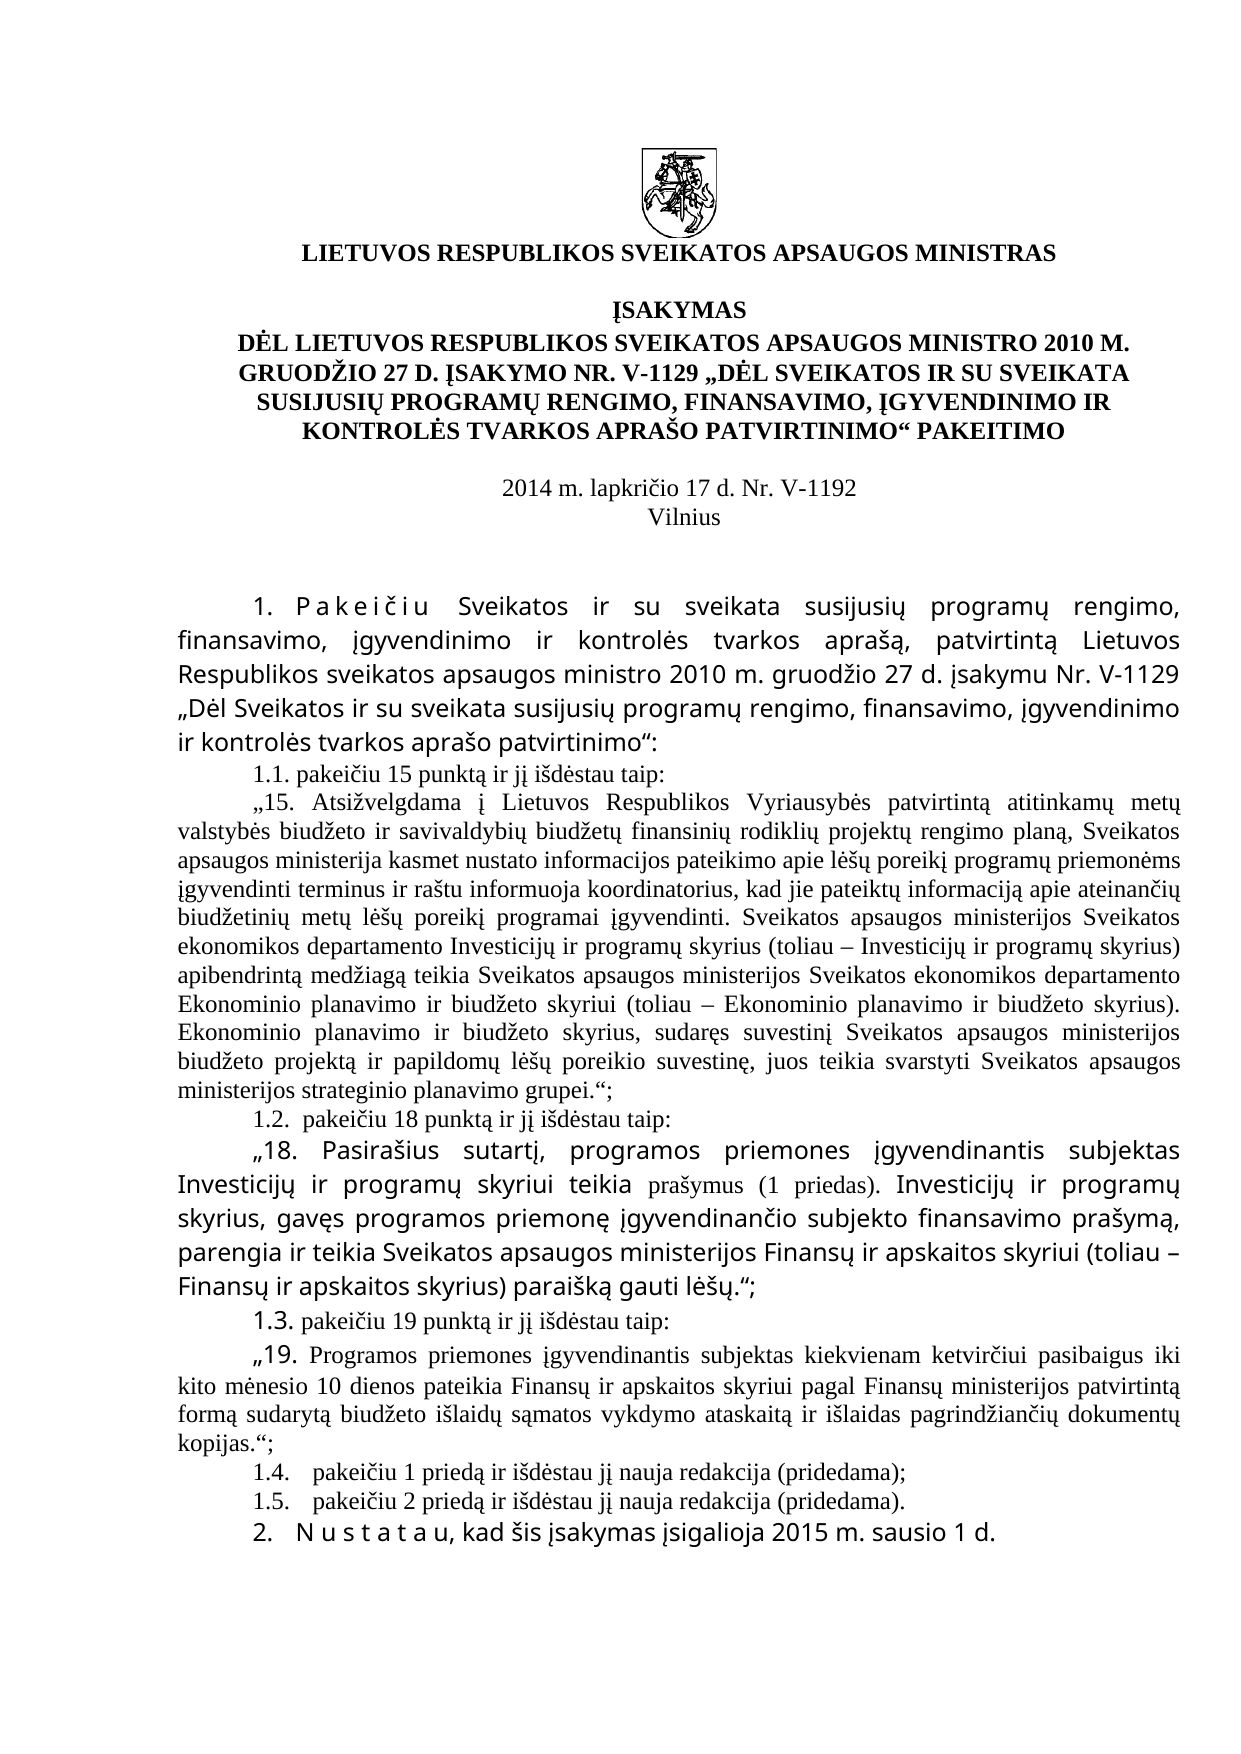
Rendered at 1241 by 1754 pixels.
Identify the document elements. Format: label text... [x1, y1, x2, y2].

text „18. Pasirašius sutartį, programos priemones įgyvendinantis subjektas Investicijų ir programų skyriui teikia prašymus (1 priedas). Investicijų ir programų skyrius, gavęs programos priemonę įgyvendinančio subjekto finansavimo prašymą, parengia ir teikia Sveikatos apsaugos ministerijos Finansų ir apskaitos skyriui (toliau – Finansų ir apskaitos skyrius) paraišką gauti lėšų.“; [177, 1132, 1181, 1303]
text 2. N u s t a t a u, kad šis įsakymas įsigalioja 2015 m. sausio 1 d. [177, 1514, 1181, 1549]
text 1.2. pakeičiu 18 punktą ir jį išdėstau taip: [177, 1104, 1181, 1132]
text DĖL LIETUVOS RESPUBLIKOS SVEIKATOS APSAUGOS MINISTRO 2010 M. GRUODŽIO 27 D. ĮSAKYMO NR. V-1129 „DĖL SVEIKATOS IR SU SVEIKATA SUSIJUSIŲ PROGRAMŲ RENGIMO, FINANSAVIMO, ĮGYVENDINIMO IR KONTROLĖS TVARKOS APRAŠO PATVIRTINIMO“ PAKEITIMO [187, 324, 1181, 444]
text 1.5. pakeičiu 2 priedą ir išdėstau jį nauja redakcija (pridedama). [177, 1486, 1181, 1514]
text 1. Pakeičiu Sveikatos ir su sveikata susijusių programų rengimo, finansavimo, įgyvendinimo ir kontrolės tvarkos aprašą, patvirtintą Lietuvos Respublikos sveikatos apsaugos ministro 2010 m. gruodžio 27 d. įsakymu Nr. V-1129 „Dėl Sveikatos ir su sveikata susijusių programų rengimo, finansavimo, įgyvendinimo ir kontrolės tvarkos aprašo patvirtinimo“: [177, 588, 1181, 759]
text 2014 m. lapkričio 17 d. Nr. V-1192 [177, 473, 1181, 502]
text 1.3. pakeičiu 19 punktą ir jį išdėstau taip: [177, 1303, 1181, 1337]
text ĮSAKYMAS [177, 296, 1181, 324]
text LIETUVOS RESPUBLIKOS SVEIKATOS APSAUGOS MINISTRAS [177, 238, 1181, 267]
text „19. Programos priemones įgyvendinantis subjektas kiekvienam ketvirčiui pasibaigus iki kito mėnesio 10 dienos pateikia Finansų ir apskaitos skyriui pagal Finansų ministerijos patvirtintą formą sudarytą biudžeto išlaidų sąmatos vykdymo ataskaitą ir išlaidas pagrindžiančių dokumentų kopijas.“; [177, 1337, 1181, 1457]
text 1.1. pakeičiu 15 punktą ir jį išdėstau taip: [252, 759, 1181, 787]
text Vilnius [187, 502, 1181, 531]
text 1.4. pakeičiu 1 priedą ir išdėstau jį nauja redakcija (pridedama); [177, 1457, 1181, 1486]
text „15. Atsižvelgdama į Lietuvos Respublikos Vyriausybės patvirtintą atitinkamų metų valstybės biudžeto ir savivaldybių biudžetų finansinių rodiklių projektų rengimo planą, Sveikatos apsaugos ministerija kasmet nustato informacijos pateikimo apie lėšų poreikį programų priemonėms įgyvendinti terminus ir raštu informuoja koordinatorius, kad jie pateiktų informaciją apie ateinančių biudžetinių metų lėšų poreikį programai įgyvendinti. Sveikatos apsaugos ministerijos Sveikatos ekonomikos departamento Investicijų ir programų skyrius (toliau – Investicijų ir programų skyrius) apibendrintą medžiagą teikia Sveikatos apsaugos ministerijos Sveikatos ekonomikos departamento Ekonominio planavimo ir biudžeto skyriui (toliau – Ekonominio planavimo ir biudžeto skyrius). Ekonominio planavimo ir biudžeto skyrius, sudaręs suvestinį Sveikatos apsaugos ministerijos biudžeto projektą ir papildomų lėšų poreikio suvestinę, juos teikia svarstyti Sveikatos apsaugos ministerijos strateginio planavimo grupei.“; [177, 787, 1181, 1104]
